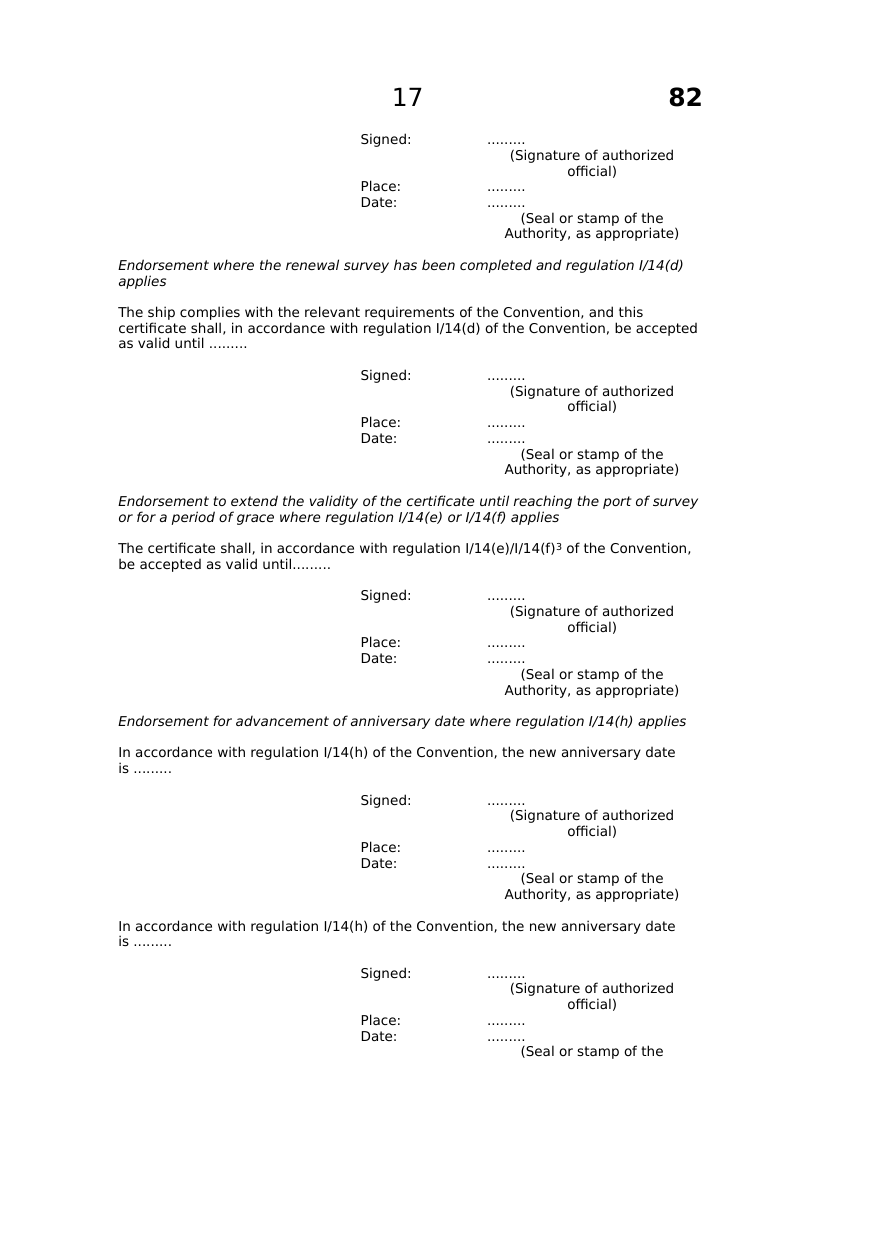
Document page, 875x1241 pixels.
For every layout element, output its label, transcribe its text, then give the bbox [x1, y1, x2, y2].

table_cell [354, 572, 481, 588]
table_cell [148, 871, 236, 903]
table_cell [148, 478, 236, 494]
table_cell [118, 871, 148, 903]
table_cell [354, 1044, 481, 1060]
table_cell Date: [354, 431, 481, 446]
table_cell [592, 903, 703, 918]
table_cell ......... [481, 195, 703, 211]
table_cell [148, 855, 236, 871]
table_cell [118, 525, 354, 541]
table_cell (Signature of authorized official) [481, 384, 703, 415]
table_cell [236, 698, 354, 714]
table_cell [354, 730, 481, 745]
table_cell [236, 242, 354, 258]
table_cell ......... [481, 1029, 703, 1044]
table_cell Place: [354, 1013, 481, 1028]
table_cell [118, 651, 148, 667]
table_cell [118, 242, 148, 258]
table_cell (Signature of authorized official) [481, 604, 703, 635]
table_cell [481, 525, 703, 541]
table_cell [118, 195, 148, 211]
table_cell Signed: [354, 132, 481, 148]
table_cell [354, 604, 481, 635]
table_cell [118, 981, 354, 1013]
table_cell [236, 667, 354, 698]
table_cell [481, 242, 592, 258]
table_cell [354, 950, 481, 966]
table_cell [354, 871, 481, 903]
table_cell [118, 966, 354, 981]
table_cell [236, 1044, 354, 1060]
table_cell [354, 981, 481, 1013]
table_cell ......... [481, 966, 703, 981]
table_cell Date: [354, 195, 481, 211]
table_cell [118, 840, 354, 855]
table_cell ......... [481, 651, 703, 667]
table_cell [118, 148, 354, 179]
table_cell Endorsement where the renewal survey has been completed and regulation I/14(d) applies [118, 258, 703, 289]
table_cell [481, 289, 703, 305]
table_cell (Signature of authorized official) [481, 148, 703, 179]
table_cell Endorsement to extend the validity of the certificate until reaching the port of survey or for a period of grace where regulation I/14(e) or I/14(f) applies [118, 494, 703, 525]
table_cell [481, 777, 703, 792]
table_cell [118, 667, 148, 698]
table_cell [481, 352, 703, 368]
table_cell [118, 352, 354, 368]
table_cell [118, 635, 354, 651]
table_cell ......... [481, 431, 703, 446]
table_cell [148, 431, 236, 446]
table_cell [354, 808, 481, 840]
table_cell (Seal or stamp of the Authority, as appropriate) [481, 871, 703, 903]
table_cell [236, 195, 354, 211]
table_cell [481, 950, 703, 966]
table_cell [118, 289, 354, 305]
table_cell [148, 667, 236, 698]
table_cell [148, 1029, 236, 1044]
table_cell [592, 698, 703, 714]
table_cell ......... [481, 840, 703, 855]
table_cell [481, 572, 703, 588]
table_cell Signed: [354, 368, 481, 383]
table_cell Endorsement for advancement of anniversary date where regulation I/14(h) applies [118, 714, 703, 729]
table_cell [148, 903, 236, 918]
table_cell [236, 903, 354, 918]
table_cell [354, 446, 481, 478]
table_cell [118, 179, 354, 195]
table_cell (Seal or stamp of the Authority, as appropriate) [481, 446, 703, 478]
table_cell Signed: [354, 966, 481, 981]
table_cell [354, 384, 481, 415]
table_cell [481, 698, 592, 714]
table_cell ......... [481, 179, 703, 195]
table_cell [236, 446, 354, 478]
table_cell ......... [481, 588, 703, 604]
table_cell [236, 431, 354, 446]
table_cell [236, 478, 354, 494]
table_cell Date: [354, 651, 481, 667]
table_cell [118, 384, 354, 415]
table_cell (Signature of authorized official) [481, 981, 703, 1013]
table_cell [148, 211, 236, 242]
table_cell [118, 132, 354, 148]
table_cell [118, 588, 354, 604]
table_cell ......... [481, 368, 703, 383]
table_cell ......... [481, 415, 703, 431]
table_cell [118, 903, 148, 918]
table_cell ......... [481, 132, 703, 148]
table_cell ......... [481, 1013, 703, 1028]
table_cell [354, 148, 481, 179]
table_cell [354, 478, 481, 494]
table_cell [118, 446, 148, 478]
table_cell (Seal or stamp of the Authority, as appropriate) [481, 211, 703, 242]
table_cell The certificate shall, in accordance with regulation I/14(e)/I/14(f)3 of the Convention, be accepted as valid until......... [118, 541, 703, 572]
table_cell [118, 211, 148, 242]
table_cell [148, 698, 236, 714]
table_cell [148, 446, 236, 478]
table_cell [236, 651, 354, 667]
table_cell [481, 730, 703, 745]
table_cell [118, 793, 354, 808]
table_cell ......... [481, 793, 703, 808]
table_cell [592, 242, 703, 258]
table_cell [118, 1044, 148, 1060]
table_cell [118, 572, 354, 588]
table_cell (Seal or stamp of the [481, 1044, 703, 1060]
table_cell [118, 950, 354, 966]
table_cell [354, 698, 481, 714]
table_cell [354, 667, 481, 698]
table_cell [118, 368, 354, 383]
table_cell [354, 211, 481, 242]
table_cell (Seal or stamp of the Authority, as appropriate) [481, 667, 703, 698]
table_cell [481, 478, 592, 494]
table_cell Signed: [354, 588, 481, 604]
table_cell [118, 777, 354, 792]
table_cell [148, 242, 236, 258]
table_cell ......... [481, 635, 703, 651]
table_cell [148, 1044, 236, 1060]
table_cell Place: [354, 840, 481, 855]
table_cell [354, 352, 481, 368]
table_cell [236, 1029, 354, 1044]
table_cell In accordance with regulation I/14(h) of the Convention, the new anniversary date is ......... [118, 918, 703, 950]
table_cell [481, 903, 592, 918]
table_cell [354, 242, 481, 258]
table_cell Place: [354, 635, 481, 651]
table_cell ......... [481, 855, 703, 871]
table_cell [118, 431, 148, 446]
table_cell [118, 1013, 354, 1028]
table_cell Date: [354, 1029, 481, 1044]
table_cell [236, 211, 354, 242]
table_cell Place: [354, 179, 481, 195]
table_cell [118, 698, 148, 714]
table_cell [118, 1029, 148, 1044]
table_cell [592, 478, 703, 494]
table_cell [148, 195, 236, 211]
table_cell [354, 289, 481, 305]
table_cell [118, 415, 354, 431]
table_cell [118, 855, 148, 871]
table_cell Signed: [354, 793, 481, 808]
table_cell [354, 525, 481, 541]
table_cell [118, 604, 354, 635]
table_cell [118, 808, 354, 840]
table_cell [354, 777, 481, 792]
table_cell Place: [354, 415, 481, 431]
table_cell [236, 871, 354, 903]
table_cell In accordance with regulation I/14(h) of the Convention, the new anniversary date is ......... [118, 745, 703, 777]
table_cell Date: [354, 855, 481, 871]
table_cell [118, 478, 148, 494]
table_cell (Signature of authorized official) [481, 808, 703, 840]
table_cell [148, 651, 236, 667]
table_cell [236, 855, 354, 871]
table_cell The ship complies with the relevant requirements of the Convention, and this certificate shall, in accordance with regulation I/14(d) of the Convention, be accepted as valid until ......... [118, 305, 703, 352]
table_cell [118, 730, 354, 745]
table_cell [354, 903, 481, 918]
